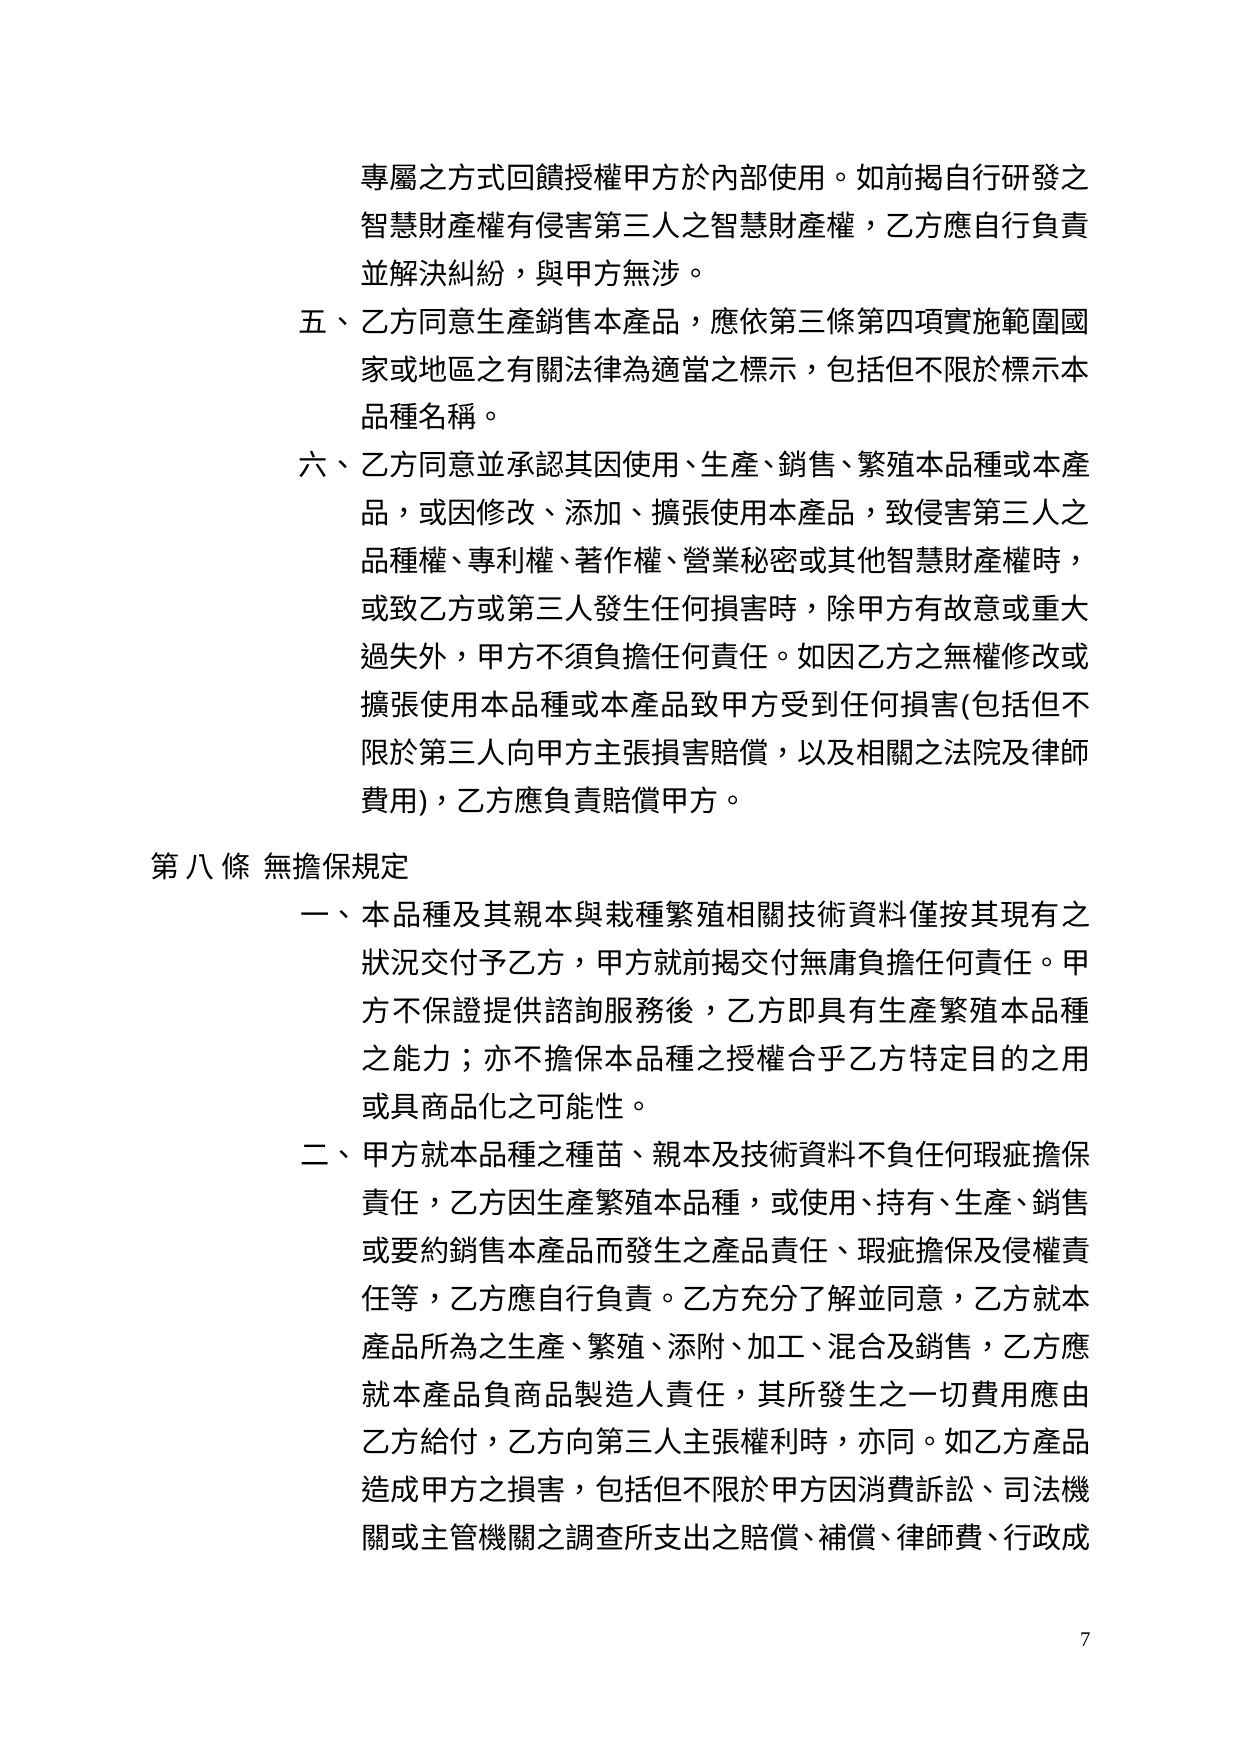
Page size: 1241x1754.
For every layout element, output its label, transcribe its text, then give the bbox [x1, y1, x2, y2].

list 乙方同意並承認其因使用、生產、銷售、繁殖本品種或本產品，或因修改、添加、擴張使用本產品，致侵害第三人之品種權、專利權、著作權、營業秘密或其他智慧財產權時，或致乙方或第三人發生任何損害時，除甲方有故意或重大過失外，甲方不須負擔任何責任。如因乙方之無權修改或擴張使用本品種或本產品致甲方受到任何損害(包括但不限於第三人向甲方主張損害賠償，以及相關之法院及律師費用)，乙方應負責賠償甲方。 [299, 437, 1090, 821]
list 專屬之方式回饋授權甲方於內部使用。如前揭自行研發之智慧財產權有侵害第三人之智慧財產權，乙方應自行負責並解決糾紛，與甲方無涉。 [299, 150, 1090, 294]
list 甲方就本品種之種苗、親本及技術資料不負任何瑕疵擔保責任，乙方因生產繁殖本品種，或使用、持有、生產、銷售或要約銷售本產品而發生之產品責任、瑕疵擔保及侵權責任等，乙方應自行負責。乙方充分了解並同意，乙方就本產品所為之生產、繁殖、添附、加工、混合及銷售，乙方應就本產品負商品製造人責任，其所發生之一切費用應由乙方給付，乙方向第三人主張權利時，亦同。如乙方產品造成甲方之損害，包括但不限於甲方因消費訴訟、司法機關或主管機關之調查所支出之賠償、補償、律師費、行政成 [300, 1127, 1090, 1558]
list 本品種及其親本與栽種繁殖相關技術資料僅按其現有之狀況交付予乙方，甲方就前揭交付無庸負擔任何責任。甲方不保證提供諮詢服務後，乙方即具有生產繁殖本品種之能力；亦不擔保本品種之授權合乎乙方特定目的之用或具商品化之可能性。 [300, 887, 1090, 1127]
list 乙方同意生產銷售本產品，應依第三條第四項實施範圍國家或地區之有關法律為適當之標示，包括但不限於標示本品種名稱。 [299, 294, 1090, 437]
subtitle 第 八 條 無擔保規定 [150, 839, 1090, 887]
